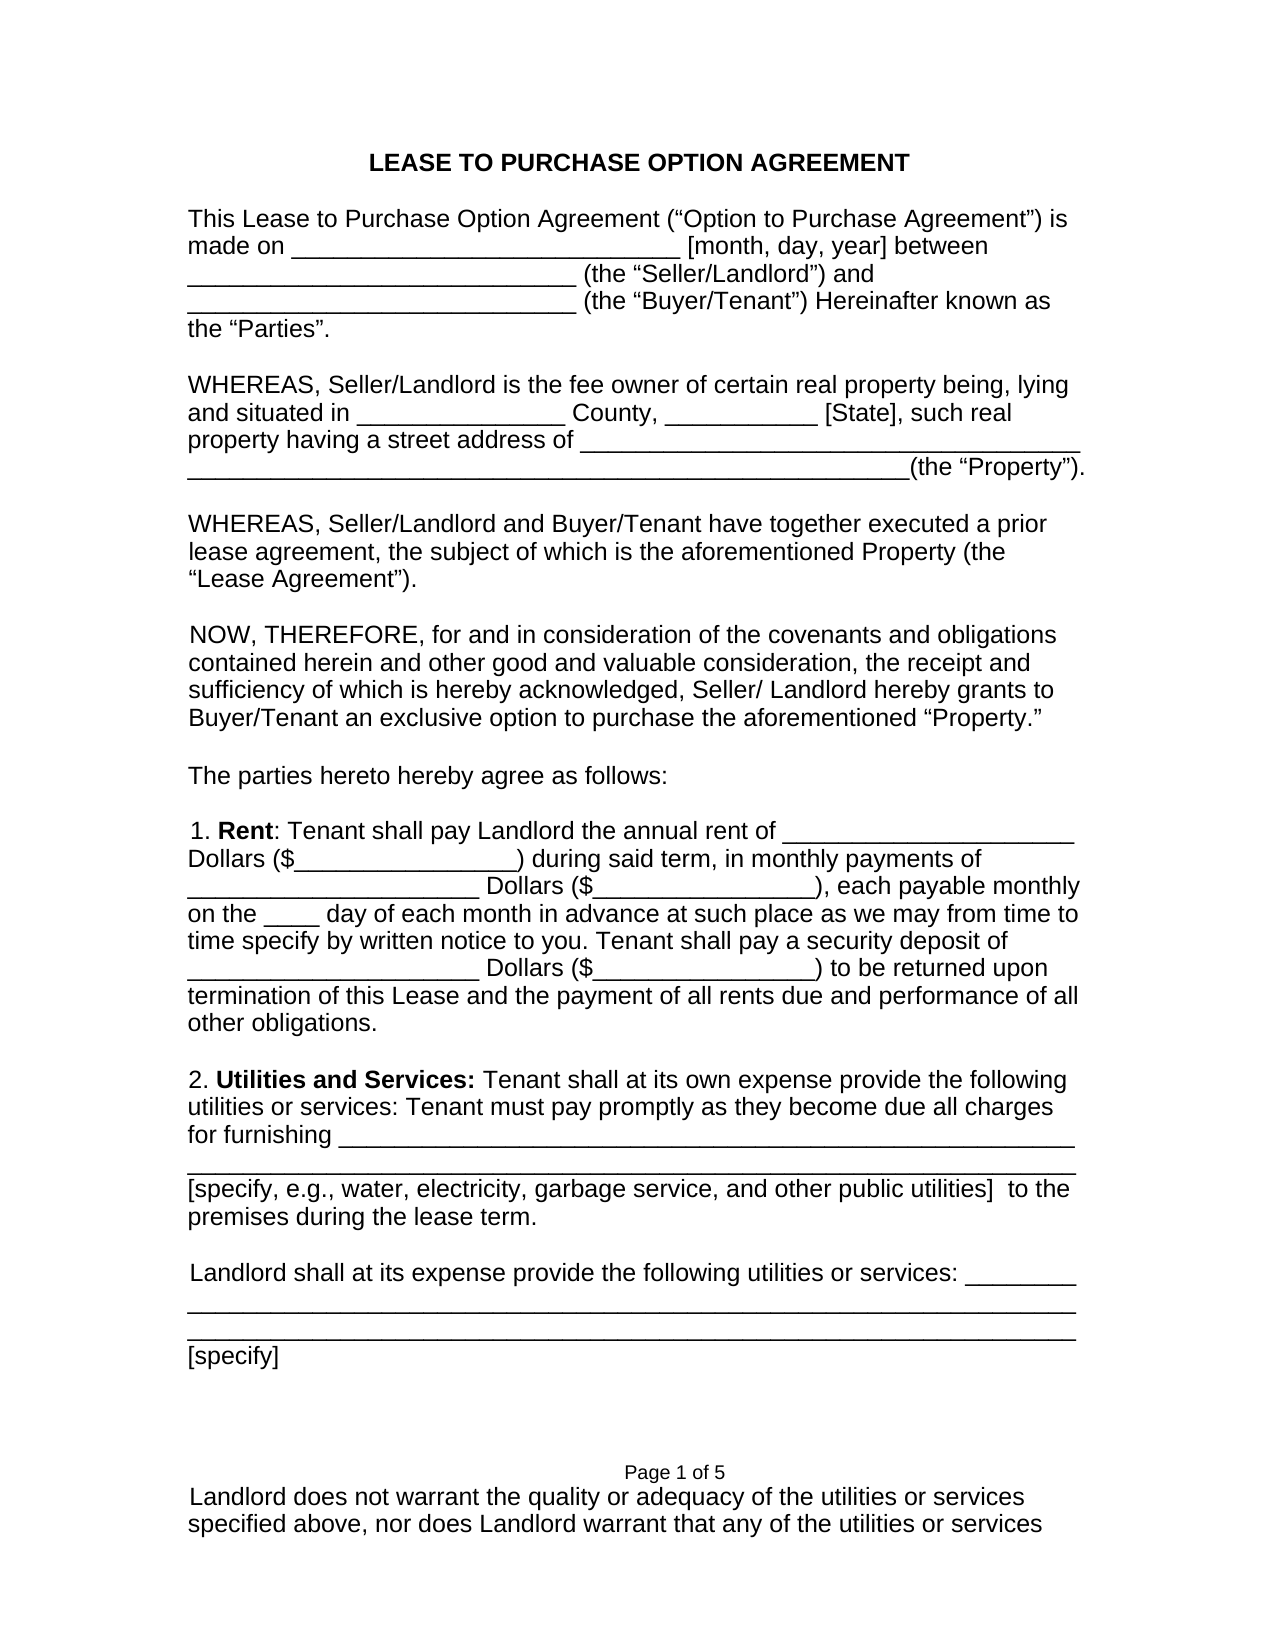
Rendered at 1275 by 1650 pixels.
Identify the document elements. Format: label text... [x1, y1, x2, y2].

text Page 1 of 5 [187, 1461, 1162, 1483]
text WHEREAS, Seller/Landlord is the fee owner of certain real property being, lying and situated in _______________ County, ___________ [State], such real property having a street address of ____________________________________ ____________________________________________________(the “Property”). [187, 372, 1088, 481]
text This Lease to Purchase Option Agreement (“Option to Purchase Agreement”) is made on ____________________________ [month, day, year] between ____________________________ (the “Seller/Landlord”) and ____________________________ (the “Buyer/Tenant”) Hereinafter known as the “Parties”. [187, 205, 1076, 342]
text Landlord shall at its expense provide the following utilities or services: ________ ________________________________________________________________ ________________________________________________________________ [specify] [187, 1260, 1084, 1369]
text LEASE TO PURCHASE OPTION AGREEMENT [368, 148, 1162, 177]
text WHEREAS, Seller/Landlord and Buyer/Tenant have together executed a prior lease agreement, the subject of which is the aforementioned Property (the “Lease Agreement”). [188, 511, 1055, 593]
text The parties hereto hereby agree as follows: [188, 761, 1162, 789]
text 2. Utilities and Services: Tenant shall at its own expense provide the following utilities or services: Tenant must pay promptly as they become due all charges for furnishing _____________________________________________________ ________________________________________________________________ [specify, e.g., water, electricity, garbage service, and other public utilities] to the premises during the lease term. [187, 1066, 1083, 1231]
text NOW, THEREFORE, for and in consideration of the covenants and obligations contained herein and other good and valuable consideration, the receipt and sufficiency of which is hereby acknowledged, Seller/ Landlord hereby grants to Buyer/Tenant an exclusive option to purchase the aforementioned “Property.” [188, 622, 1063, 731]
text Landlord does not warrant the quality or adequacy of the utilities or services specified above, nor does Landlord warrant that any of the utilities or services [188, 1483, 1089, 1538]
text 1. Rent: Tenant shall pay Landlord the annual rent of _____________________ Dollars ($________________) during said term, in monthly payments of _____________________ Dollars ($________________), each payable monthly on the ____ day of each month in advance at such place as we may from time to time specify by written notice to you. Tenant shall pay a security deposit of _____________________ Dollars ($________________) to be returned upon termination of this Lease and the payment of all rents due and performance of all other obligations. [187, 818, 1088, 1037]
